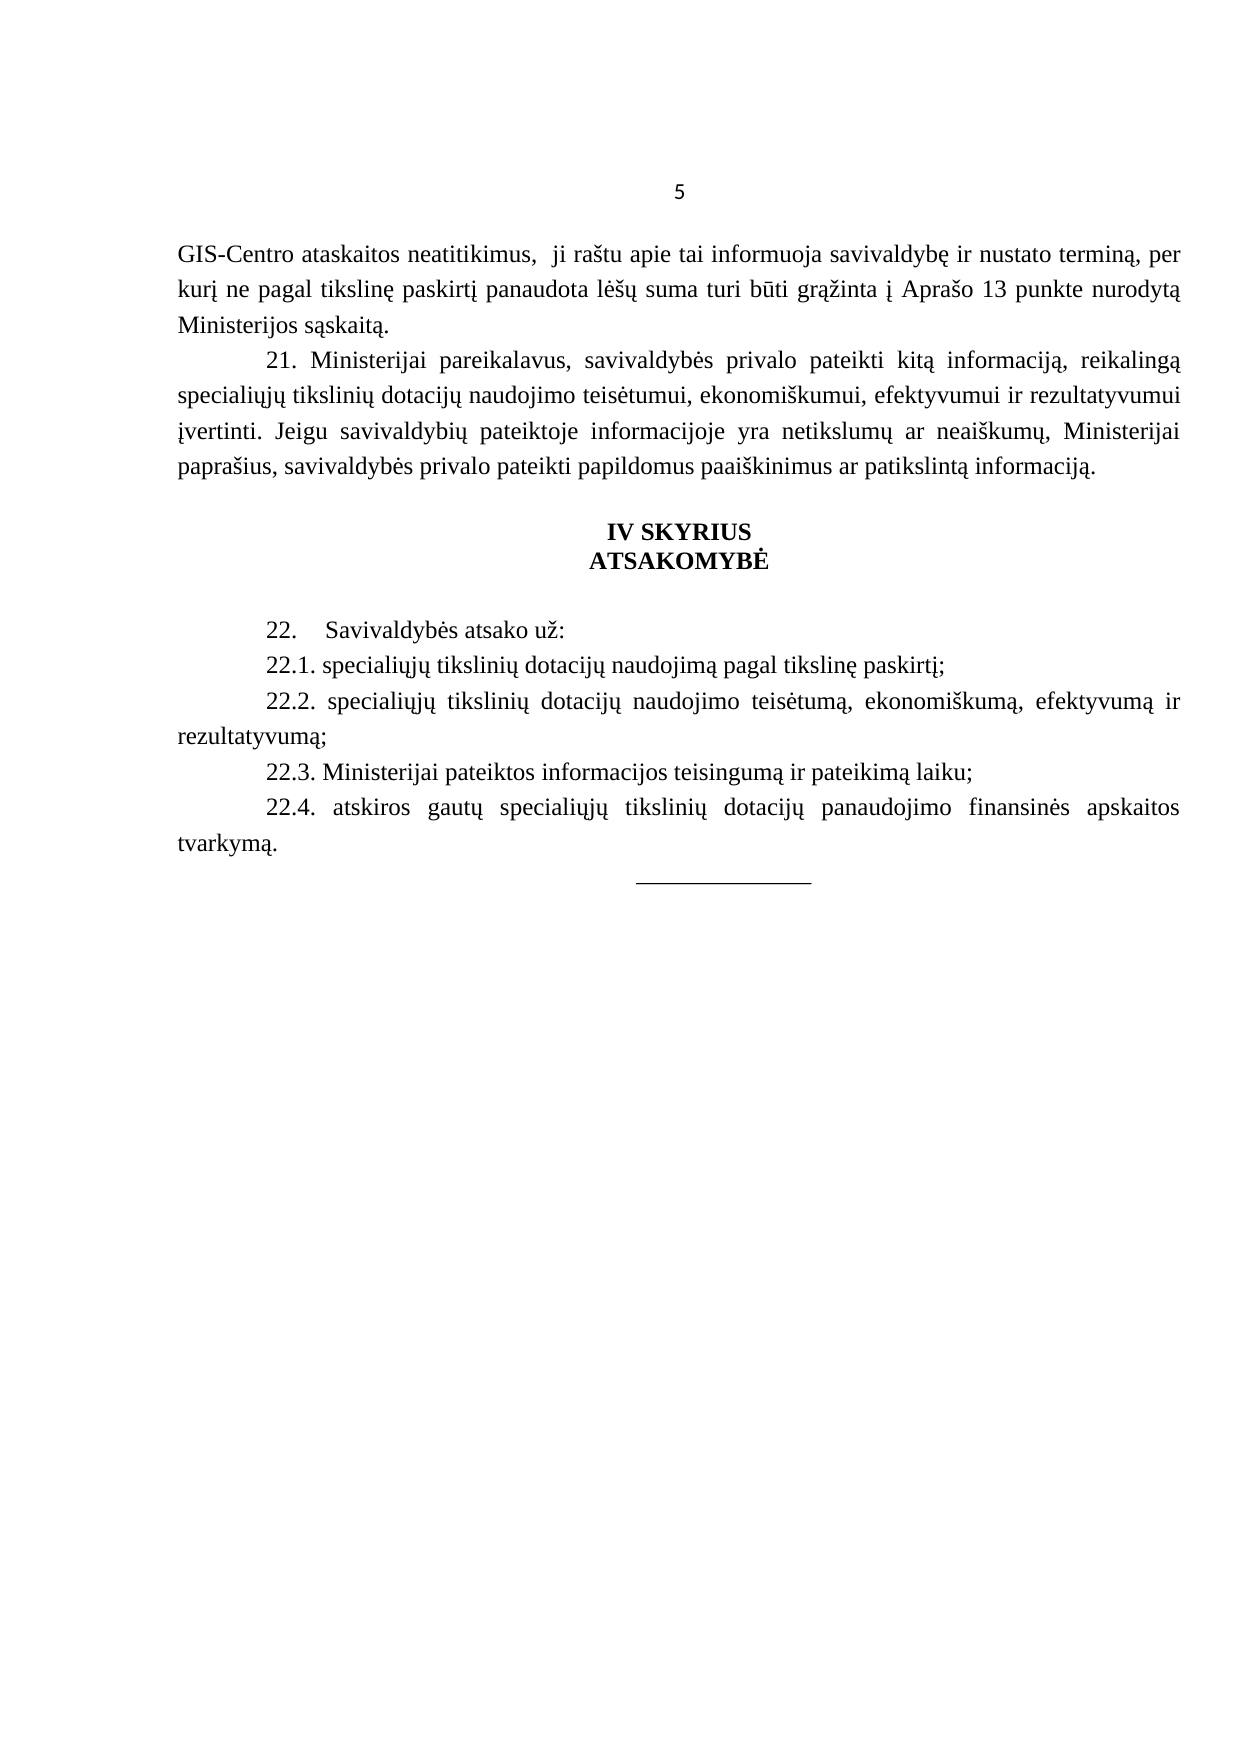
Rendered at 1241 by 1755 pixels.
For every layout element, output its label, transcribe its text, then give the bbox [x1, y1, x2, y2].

text ATSAKOMYBĖ [177, 546, 1181, 575]
text 22.2. specialiųjų tikslinių dotacijų naudojimo teisėtumą, ekonomiškumą, efektyvumą ir rezultatyvumą; [177, 681, 1181, 752]
text 21. Ministerijai pareikalavus, savivaldybės privalo pateikti kitą informaciją, reikalingą specialiųjų tikslinių dotacijų naudojimo teisėtumui, ekonomiškumui, efektyvumui ir rezultatyvumui įvertinti. Jeigu savivaldybių pateiktoje informacijoje yra netikslumų ar neaiškumų, Ministerijai paprašius, savivaldybės privalo pateikti papildomus paaiškinimus ar patikslintą informaciją. [177, 340, 1181, 482]
text GIS-Centro ataskaitos neatitikimus, ji raštu apie tai informuoja savivaldybę ir nustato terminą, per kurį ne pagal tikslinę paskirtį panaudota lėšų suma turi būti grąžinta į Aprašo 13 punkte nurodytą Ministerijos sąskaitą. [177, 234, 1181, 340]
text 22. Savivaldybės atsako už: [177, 610, 1181, 646]
text 22.3. Ministerijai pateiktos informacijos teisingumą ir pateikimą laiku; [177, 752, 1181, 787]
text 22.4. atskiros gautų specialiųjų tikslinių dotacijų panaudojimo finansinės apskaitos tvarkymą. [177, 787, 1181, 858]
text 22.1. specialiųjų tikslinių dotacijų naudojimą pagal tikslinę paskirtį; [177, 646, 1181, 681]
text IV SKYRIUS [177, 517, 1181, 546]
text ______________ [177, 858, 1181, 887]
